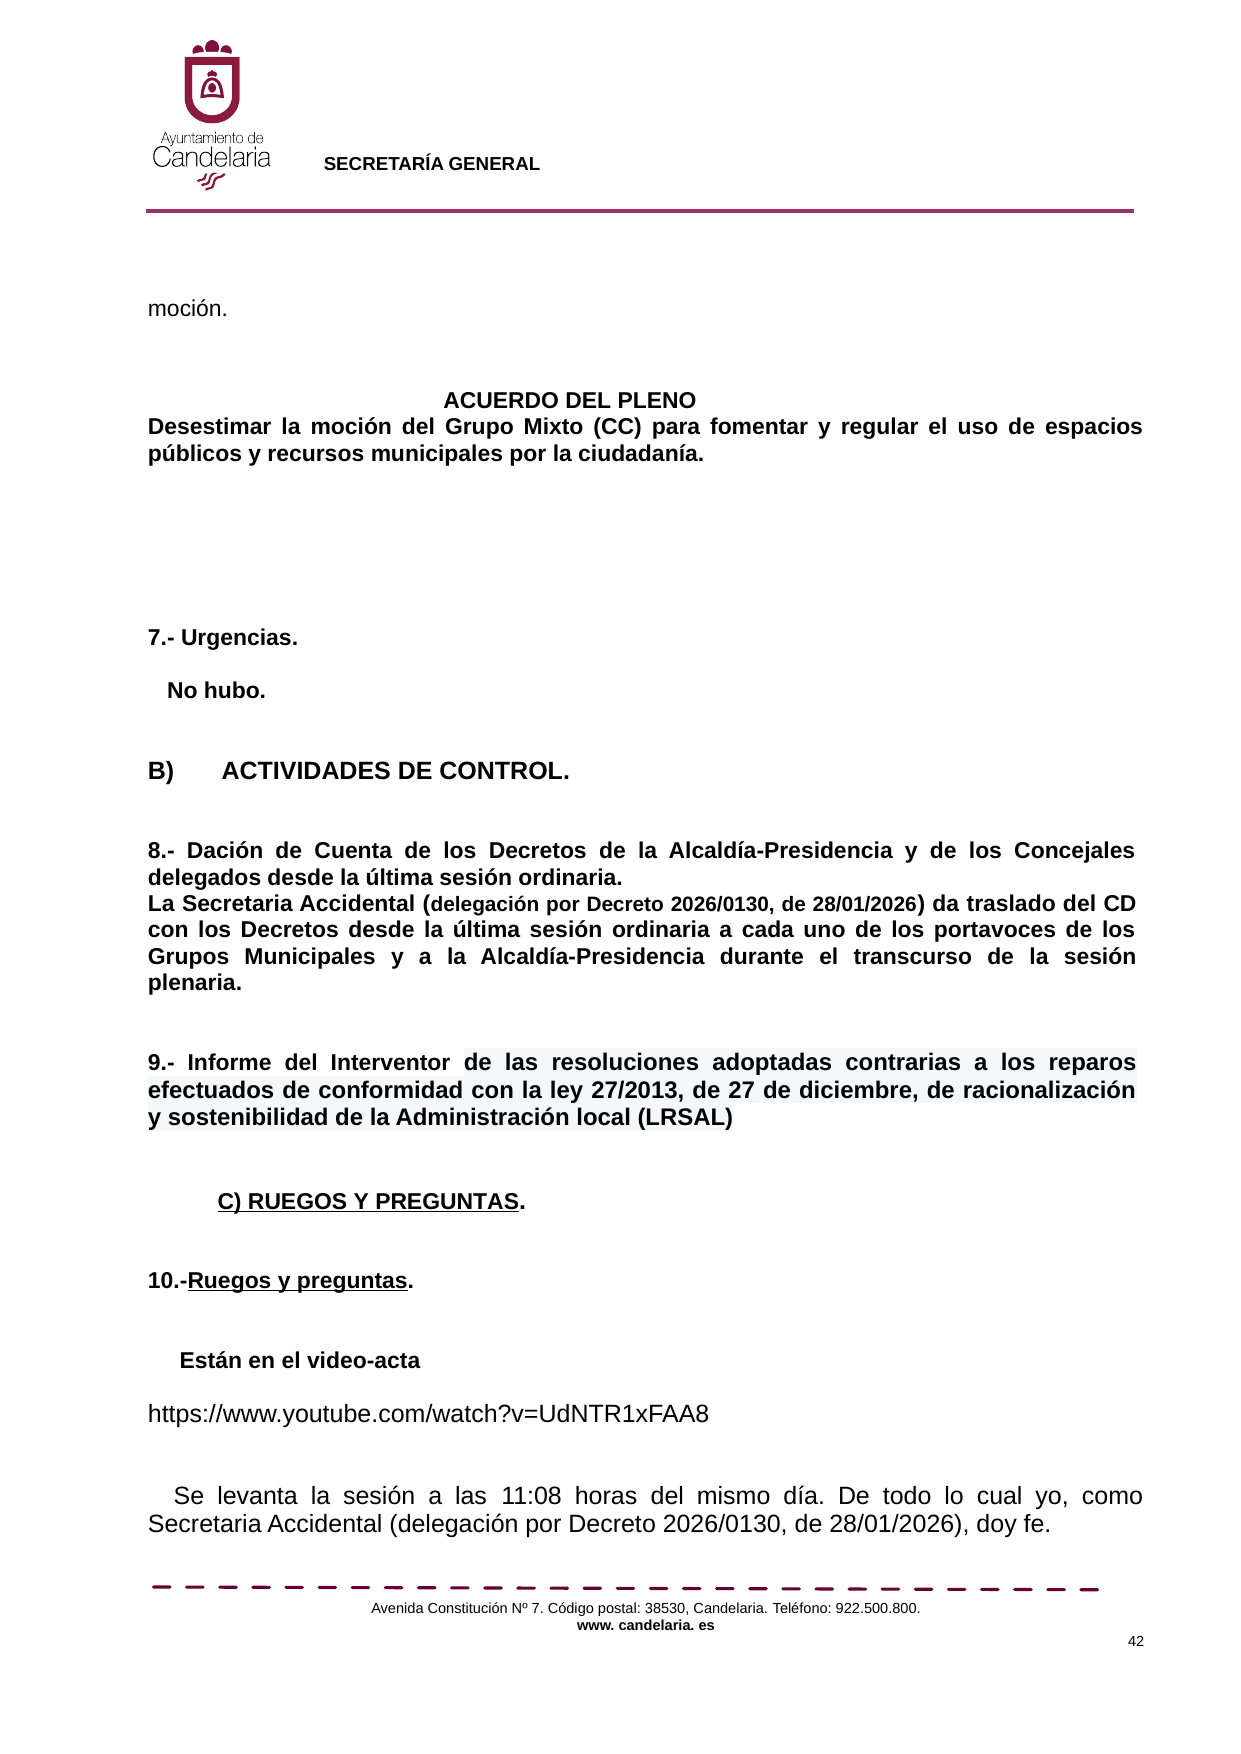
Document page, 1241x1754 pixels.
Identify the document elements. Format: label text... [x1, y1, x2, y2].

text https://www.youtube.com/watch?v=UdNTR1xFAA8 [148, 1399, 1137, 1428]
text La Secretaria Accidental (delegación por Decreto 2026/0130, de 28/01/2026) da traslado del CD con los Decretos desde la última sesión ordinaria a cada uno de los portavoces de los Grupos Municipales y a la Alcaldía-Presidencia durante el transcurso de la sesión plenaria. [148, 890, 1137, 995]
text 9.- Informe del Interventor de las resoluciones adoptadas contrarias a los reparos efectuados de conformidad con la ley 27/2013, de 27 de diciembre, de racionalización y sostenibilidad de la Administración local (LRSAL) [148, 1048, 1137, 1131]
text Desestimar la moción del Grupo Mixto (CC) para fomentar y regular el uso de espacios públicos y recursos municipales por la ciudadanía. [148, 413, 1144, 466]
list ACTIVIDADES DE CONTROL. [148, 756, 1137, 784]
text No hubo. [148, 677, 1144, 703]
text 10.-Ruegos y preguntas. [148, 1267, 1137, 1294]
text ACUERDO DEL PLENO [369, 387, 1144, 413]
text moción. [148, 295, 1144, 322]
text 7.- Urgencias. [148, 624, 1144, 650]
text Se levanta la sesión a las 11:08 horas del mismo día. De todo lo cual yo, como Secretaria Accidental (delegación por Decreto 2026/0130, de 28/01/2026), doy fe. [148, 1481, 1144, 1538]
text 8.- Dación de Cuenta de los Decretos de la Alcaldía-Presidencia y de los Concejales delegados desde la última sesión ordinaria. [148, 837, 1137, 890]
text Están en el video-acta [148, 1347, 1144, 1373]
text C) RUEGOS Y PREGUNTAS. [148, 1186, 1144, 1215]
